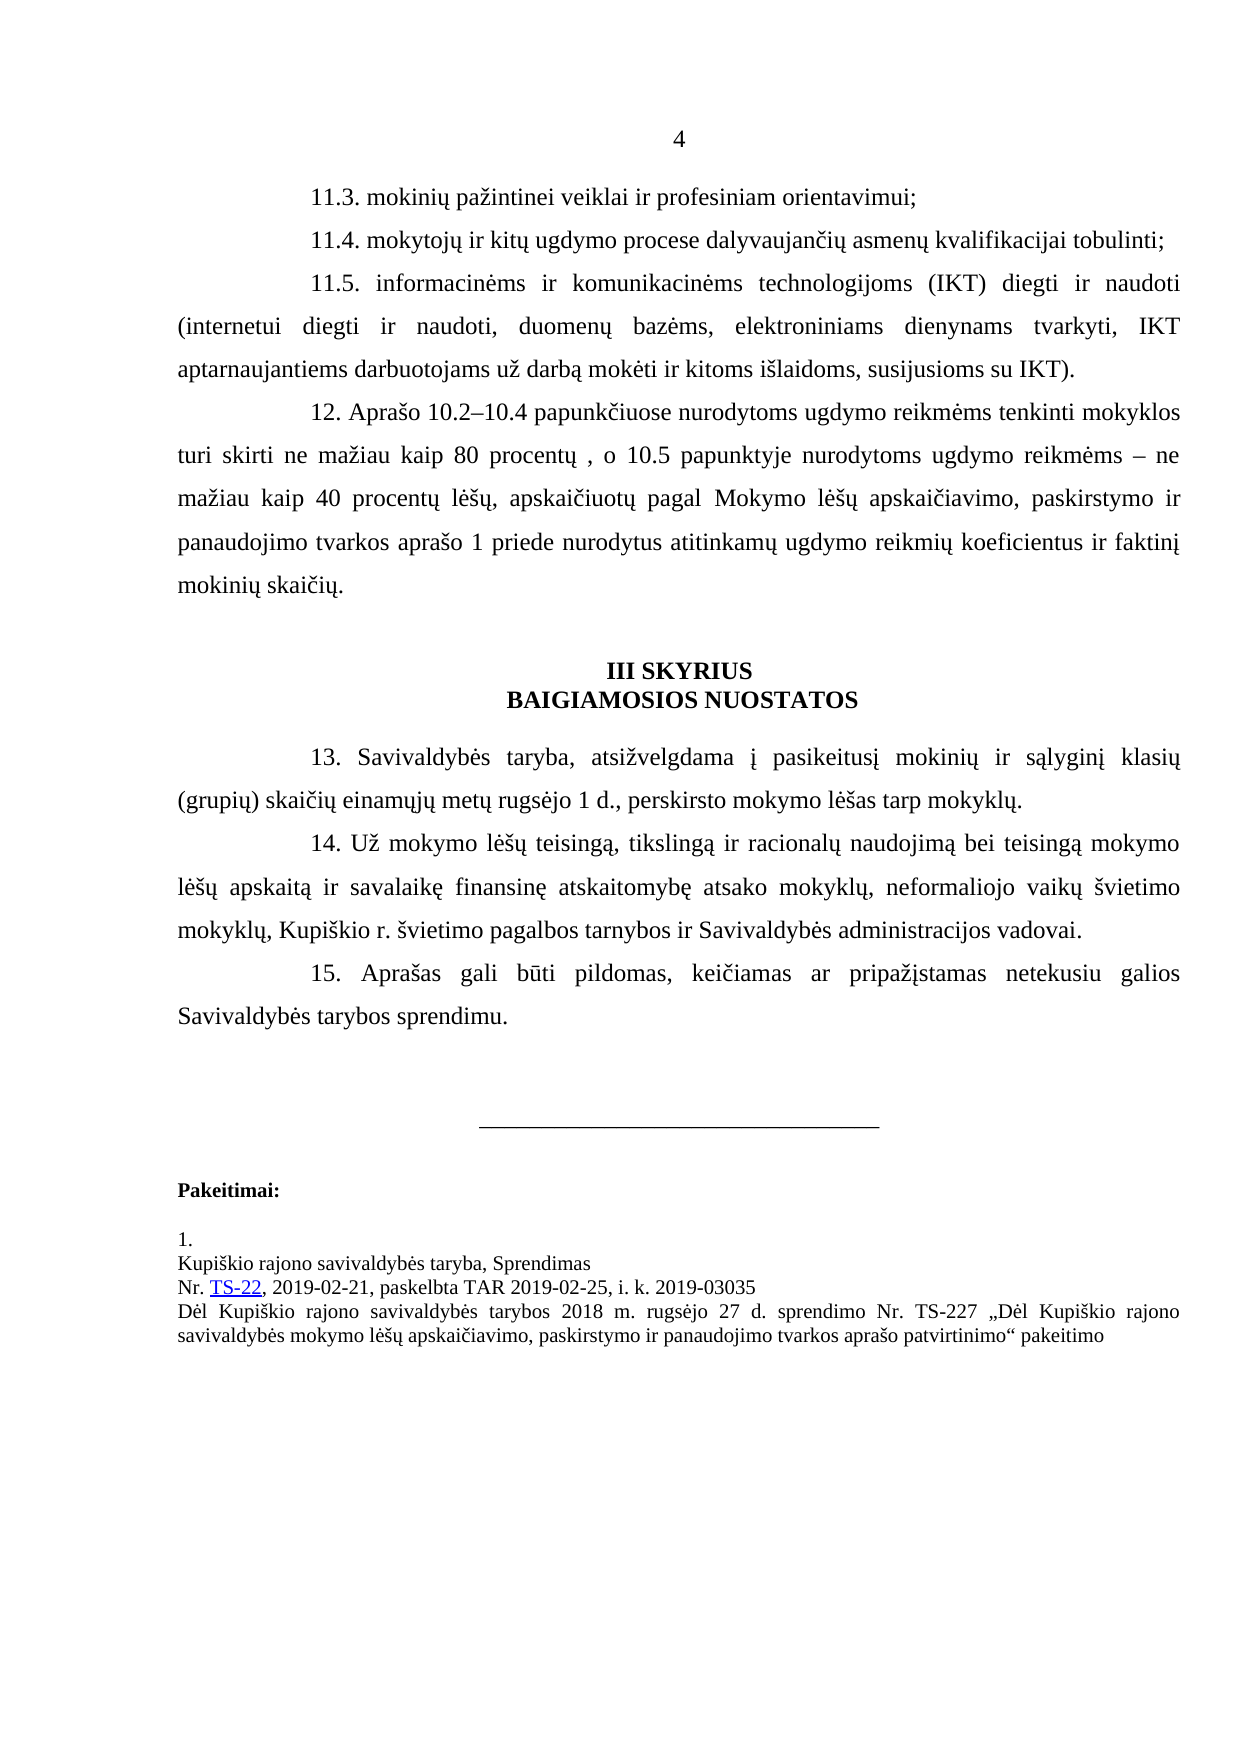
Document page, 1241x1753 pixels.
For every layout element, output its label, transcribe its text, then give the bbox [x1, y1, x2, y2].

text 11.4. mokytojų ir kitų ugdymo procese dalyvaujančių asmenų kvalifikacijai tobulinti; [177, 225, 1181, 253]
text 15. Aprašas gali būti pildomas, keičiamas ar pripažįstamas netekusiu galios Savivaldybės tarybos sprendimu. [177, 958, 1181, 1030]
text ________________________________ [177, 1102, 1181, 1130]
text 1. [177, 1227, 1181, 1251]
text Pakeitimai: [177, 1178, 1181, 1202]
text III SKYRIUS [177, 656, 1181, 685]
text Nr. TS-22, 2019-02-21, paskelbta TAR 2019-02-25, i. k. 2019-03035 [177, 1275, 1181, 1299]
text 11.5. informacinėms ir komunikacinėms technologijoms (IKT) diegti ir naudoti (internetui diegti ir naudoti, duomenų bazėms, elektroniniams dienynams tvarkyti, IKT aptarnaujantiems darbuotojams už darbą mokėti ir kitoms išlaidoms, susijusioms su IKT). [177, 268, 1181, 383]
text BAIGIAMOSIOS NUOSTATOS [177, 685, 1181, 713]
text 11.3. mokinių pažintinei veiklai ir profesiniam orientavimui; [177, 182, 1181, 210]
text 14. Už mokymo lėšų teisingą, tikslingą ir racionalų naudojimą bei teisingą mokymo lėšų apskaitą ir savalaikę finansinę atskaitomybę atsako mokyklų, neformaliojo vaikų švietimo mokyklų, Kupiškio r. švietimo pagalbos tarnybos ir Savivaldybės administracijos vadovai. [177, 828, 1181, 943]
text Kupiškio rajono savivaldybės taryba, Sprendimas [177, 1251, 1181, 1275]
text 13. Savivaldybės taryba, atsižvelgdama į pasikeitusį mokinių ir sąlyginį klasių (grupių) skaičių einamųjų metų rugsėjo 1 d., perskirsto mokymo lėšas tarp mokyklų. [177, 742, 1181, 814]
text 12. Aprašo 10.2–10.4 papunkčiuose nurodytoms ugdymo reikmėms tenkinti mokyklos turi skirti ne mažiau kaip 80 procentų , o 10.5 papunktyje nurodytoms ugdymo reikmėms – ne mažiau kaip 40 procentų lėšų, apskaičiuotų pagal Mokymo lėšų apskaičiavimo, paskirstymo ir panaudojimo tvarkos aprašo 1 priede nurodytus atitinkamų ugdymo reikmių koeficientus ir faktinį mokinių skaičių. [177, 397, 1181, 598]
text Dėl Kupiškio rajono savivaldybės tarybos 2018 m. rugsėjo 27 d. sprendimo Nr. TS-227 „Dėl Kupiškio rajono savivaldybės mokymo lėšų apskaičiavimo, paskirstymo ir panaudojimo tvarkos aprašo patvirtinimo“ pakeitimo [177, 1299, 1181, 1347]
